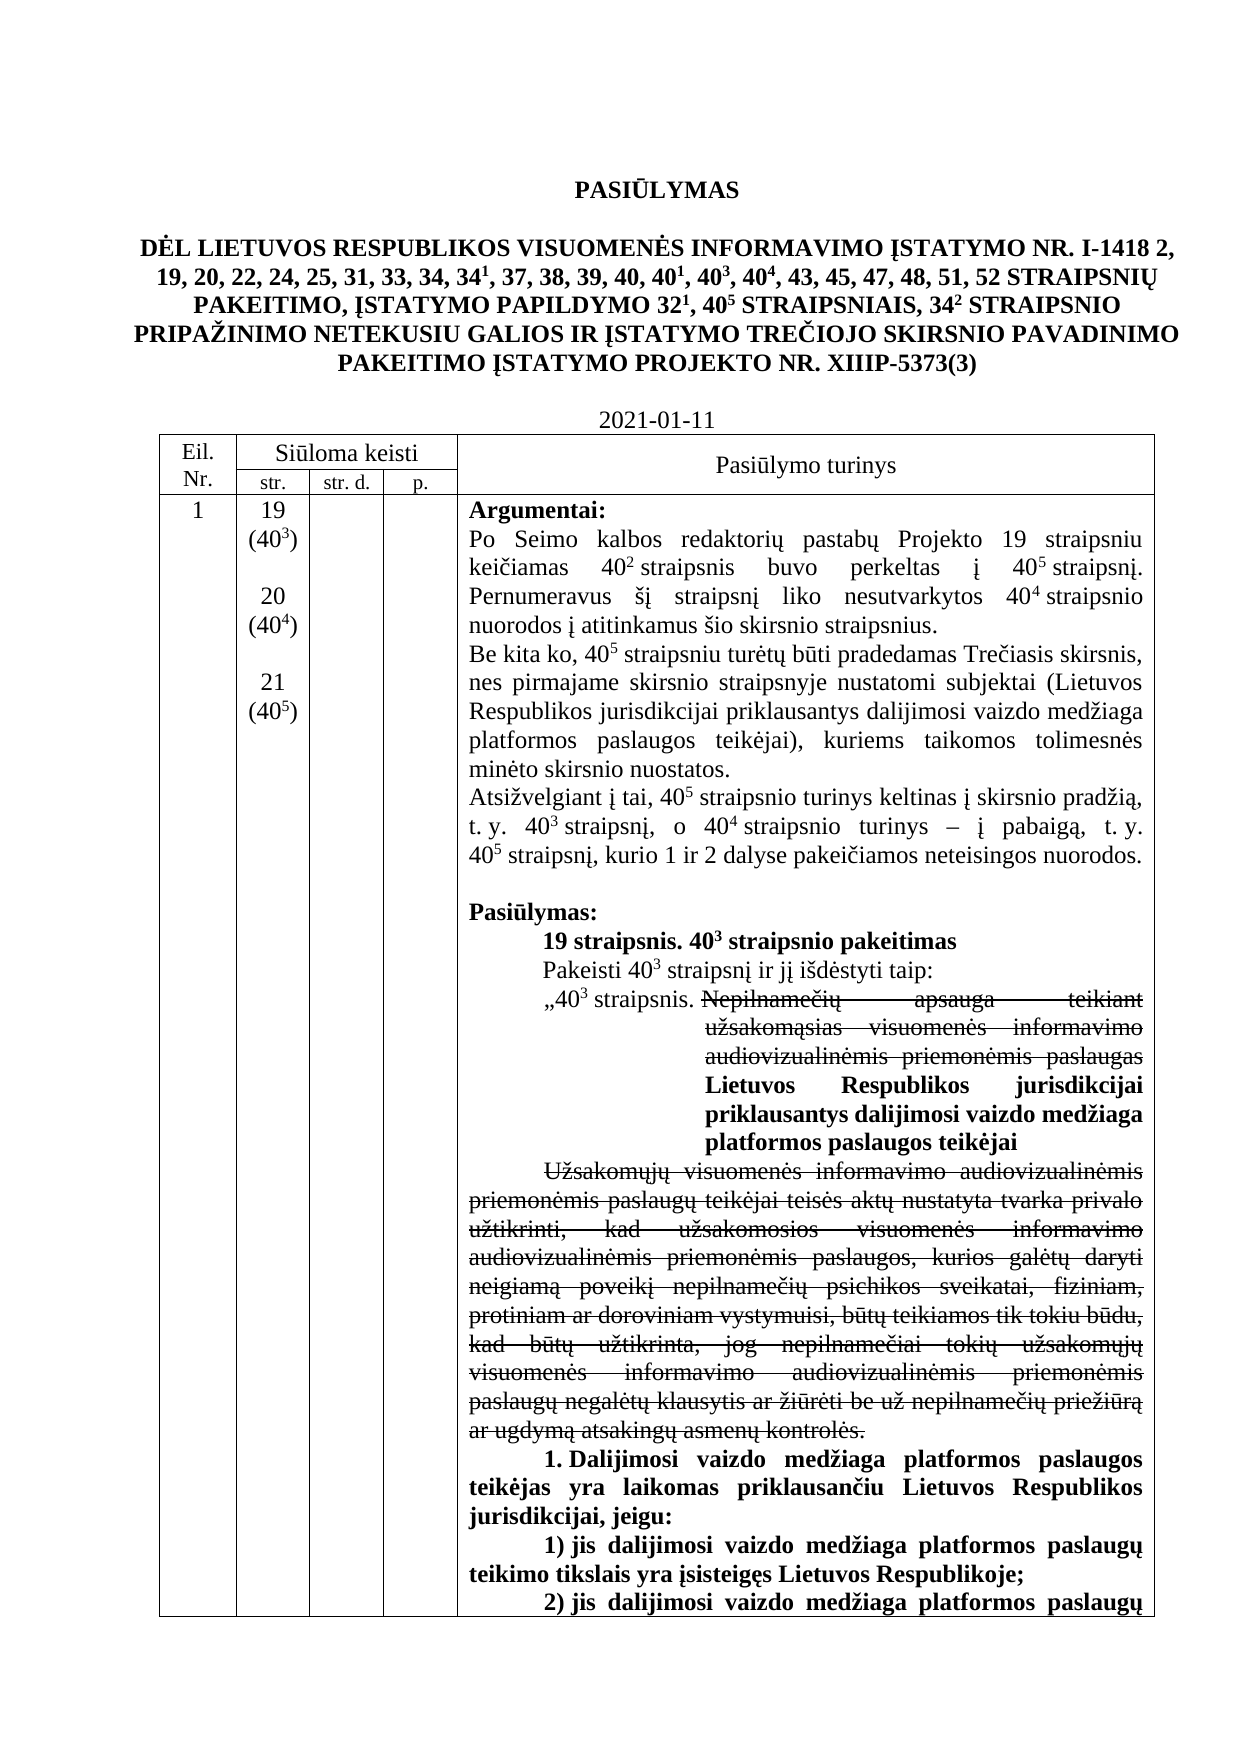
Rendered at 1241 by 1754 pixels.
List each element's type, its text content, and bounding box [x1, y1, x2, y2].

table_cell str. d. [310, 470, 383, 494]
table_header Siūloma keisti [237, 435, 457, 469]
table_cell 19 (403) 20 (404) 21 (405) [237, 495, 309, 1616]
table_cell p. [384, 470, 457, 494]
text 2021-01-11 [133, 406, 1181, 434]
table_header Eil. Nr. [160, 435, 236, 494]
table_cell Argumentai: Po Seimo kalbos redaktorių pastabų Projekto 19 straipsniu keičiamas 402 straipsnis buvo perkeltas į 405 straipsnį. Pernumeravus šį straipsnį liko nesutvarkytos 404 straipsnio nuorodos į atitinkamus šio skirsnio straipsnius. Be kita ko, 405 straipsniu turėtų būti pradedamas Trečiasis skirsnis, nes pirmajame skirsnio straipsnyje nustatomi subjektai (Lietuvos Respublikos jurisdikcijai priklausantys dalijimosi vaizdo medžiaga platformos paslaugos teikėjai), kuriems taikomos tolimesnės minėto skirsnio nuostatos. Atsižvelgiant į tai, 405 straipsnio turinys keltinas į skirsnio pradžią, t. y. 403 straipsnį, o 404 straipsnio turinys – į pabaigą, t. y. 405 straipsnį, kurio 1 ir 2 dalyse pakeičiamos neteisingos nuorodos. Pasiūlymas: 19 straipsnis. 403 straipsnio pakeitimas Pakeisti 403 straipsnį ir jį išdėstyti taip: „403 straipsnis. Nepilnamečių apsauga teikiant užsakomąsias visuomenės informavimo audiovizualinėmis priemonėmis paslaugas Lietuvos Respublikos jurisdikcijai priklausantys dalijimosi vaizdo medžiaga platformos paslaugos teikėjai Užsakomųjų visuomenės informavimo audiovizualinėmis priemonėmis paslaugų teikėjai teisės aktų nustatyta tvarka privalo užtikrinti, kad užsakomosios visuomenės informavimo audiovizualinėmis priemonėmis paslaugos, kurios galėtų daryti neigiamą poveikį nepilnamečių psichikos sveikatai, fiziniam, protiniam ar doroviniam vystymuisi, būtų teikiamos tik tokiu būdu, kad būtų užtikrinta, jog nepilnamečiai tokių užsakomųjų visuomenės informavimo audiovizualinėmis priemonėmis paslaugų negalėtų klausytis ar žiūrėti be už nepilnamečių priežiūrą ar ugdymą atsakingų asmenų kontrolės. 1. Dalijimosi vaizdo medžiaga platformos paslaugos teikėjas yra laikomas priklausančiu Lietuvos Respublikos jurisdikcijai, jeigu: 1) jis dalijimosi vaizdo medžiaga platformos paslaugų teikimo tikslais yra įsisteigęs Lietuvos Respublikoje; 2) jis dalijimosi vaizdo medžiaga platformos paslaugų [458, 495, 1154, 1616]
table_header Pasiūlymo turinys [458, 435, 1154, 494]
text DĖL LIETUVOS RESPUBLIKOS VISUOMENĖS INFORMAVIMO ĮSTATYMO NR. I-1418 2, 19, 20, 22, 24, 25, 31, 33, 34, 341, 37, 38, 39, 40, 401, 403, 404, 43, 45, 47, 48, 51, 52 STRAIPSNIŲ PAKEITIMO, ĮSTATYMO PAPILDYMO 321, 405 STRAIPSNIAIS, 342 STRAIPSNIO PRIPAŽINIMO NETEKUSIU GALIOS IR ĮSTATYMO TREČIOJO SKIRSNIO PAVADINIMO PAKEITIMO ĮSTATYMO PROJEKTO NR. XIIIP-5373(3) [133, 233, 1181, 377]
table_cell str. [237, 470, 309, 494]
table_cell 1 [160, 495, 236, 1616]
table_cell [310, 495, 383, 1616]
text PASIŪLYMAS [133, 176, 1181, 204]
table_cell [384, 495, 457, 1616]
